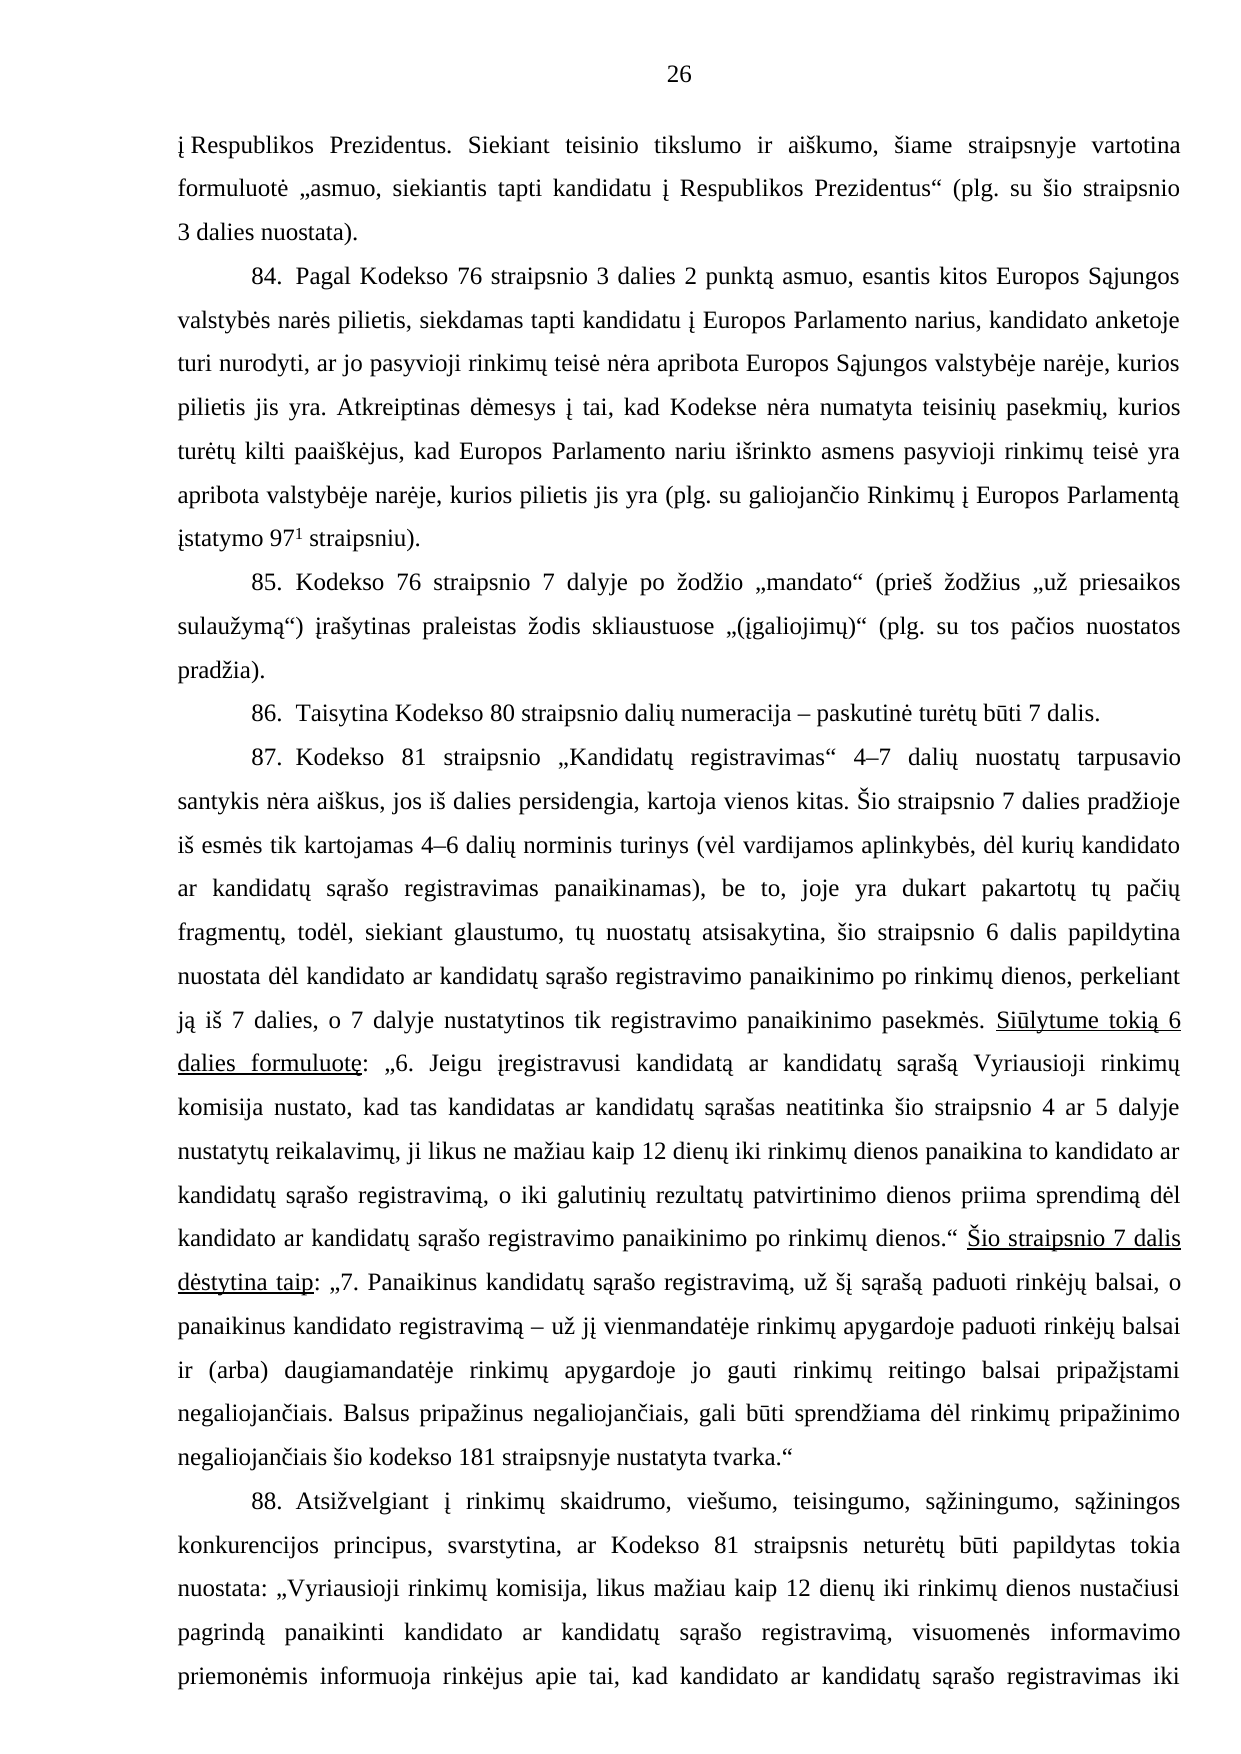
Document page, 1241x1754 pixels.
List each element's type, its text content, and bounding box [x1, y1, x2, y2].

list į Respublikos Prezidentus. Siekiant teisinio tikslumo ir aiškumo, šiame straipsnyje vartotina formuluotė „asmuo, siekiantis tapti kandidatu į Respublikos Prezidentus“ (plg. su šio straipsnio 3 dalies nuostata). [177, 118, 1181, 249]
list Atsižvelgiant į rinkimų skaidrumo, viešumo, teisingumo, sąžiningumo, sąžiningos konkurencijos principus, svarstytina, ar Kodekso 81 straipsnis neturėtų būti papildytas tokia nuostata: „Vyriausioji rinkimų komisija, likus mažiau kaip 12 dienų iki rinkimų dienos nustačiusi pagrindą panaikinti kandidato ar kandidatų sąrašo registravimą, visuomenės informavimo priemonėmis informuoja rinkėjus apie tai, kad kandidato ar kandidatų sąrašo registravimas iki [177, 1474, 1181, 1693]
list Taisytina Kodekso 80 straipsnio dalių numeracija – paskutinė turėtų būti 7 dalis. [177, 687, 1181, 731]
list Kodekso 76 straipsnio 7 dalyje po žodžio „mandato“ (prieš žodžius „už priesaikos sulaužymą“) įrašytinas praleistas žodis skliaustuose „(įgaliojimų)“ (plg. su tos pačios nuostatos pradžia). [177, 556, 1181, 687]
list Pagal Kodekso 76 straipsnio 3 dalies 2 punktą asmuo, esantis kitos Europos Sąjungos valstybės narės pilietis, siekdamas tapti kandidatu į Europos Parlamento narius, kandidato anketoje turi nurodyti, ar jo pasyvioji rinkimų teisė nėra apribota Europos Sąjungos valstybėje narėje, kurios pilietis jis yra. Atkreiptinas dėmesys į tai, kad Kodekse nėra numatyta teisinių pasekmių, kurios turėtų kilti paaiškėjus, kad Europos Parlamento nariu išrinkto asmens pasyvioji rinkimų teisė yra apribota valstybėje narėje, kurios pilietis jis yra (plg. su galiojančio Rinkimų į Europos Parlamentą įstatymo 971 straipsniu). [177, 249, 1181, 556]
list Kodekso 81 straipsnio „Kandidatų registravimas“ 4–7 dalių nuostatų tarpusavio santykis nėra aiškus, jos iš dalies persidengia, kartoja vienos kitas. Šio straipsnio 7 dalies pradžioje iš esmės tik kartojamas 4–6 dalių norminis turinys (vėl vardijamos aplinkybės, dėl kurių kandidato ar kandidatų sąrašo registravimas panaikinamas), be to, joje yra dukart pakartotų tų pačių fragmentų, todėl, siekiant glaustumo, tų nuostatų atsisakytina, šio straipsnio 6 dalis papildytina nuostata dėl kandidato ar kandidatų sąrašo registravimo panaikinimo po rinkimų dienos, perkeliant ją iš 7 dalies, o 7 dalyje nustatytinos tik registravimo panaikinimo pasekmės. Siūlytume tokią 6 dalies formuluotę: „6. Jeigu įregistravusi kandidatą ar kandidatų sąrašą Vyriausioji rinkimų komisija nustato, kad tas kandidatas ar kandidatų sąrašas neatitinka šio straipsnio 4 ar 5 dalyje nustatytų reikalavimų, ji likus ne mažiau kaip 12 dienų iki rinkimų dienos panaikina to kandidato ar kandidatų sąrašo registravimą, o iki galutinių rezultatų patvirtinimo dienos priima sprendimą dėl kandidato ar kandidatų sąrašo registravimo panaikinimo po rinkimų dienos.“ Šio straipsnio 7 dalis dėstytina taip: „7. Panaikinus kandidatų sąrašo registravimą, už šį sąrašą paduoti rinkėjų balsai, o panaikinus kandidato registravimą – už jį vienmandatėje rinkimų apygardoje paduoti rinkėjų balsai ir (arba) daugiamandatėje rinkimų apygardoje jo gauti rinkimų reitingo balsai pripažįstami negaliojančiais. Balsus pripažinus negaliojančiais, gali būti sprendžiama dėl rinkimų pripažinimo negaliojančiais šio kodekso 181 straipsnyje nustatyta tvarka.“ [177, 731, 1181, 1474]
